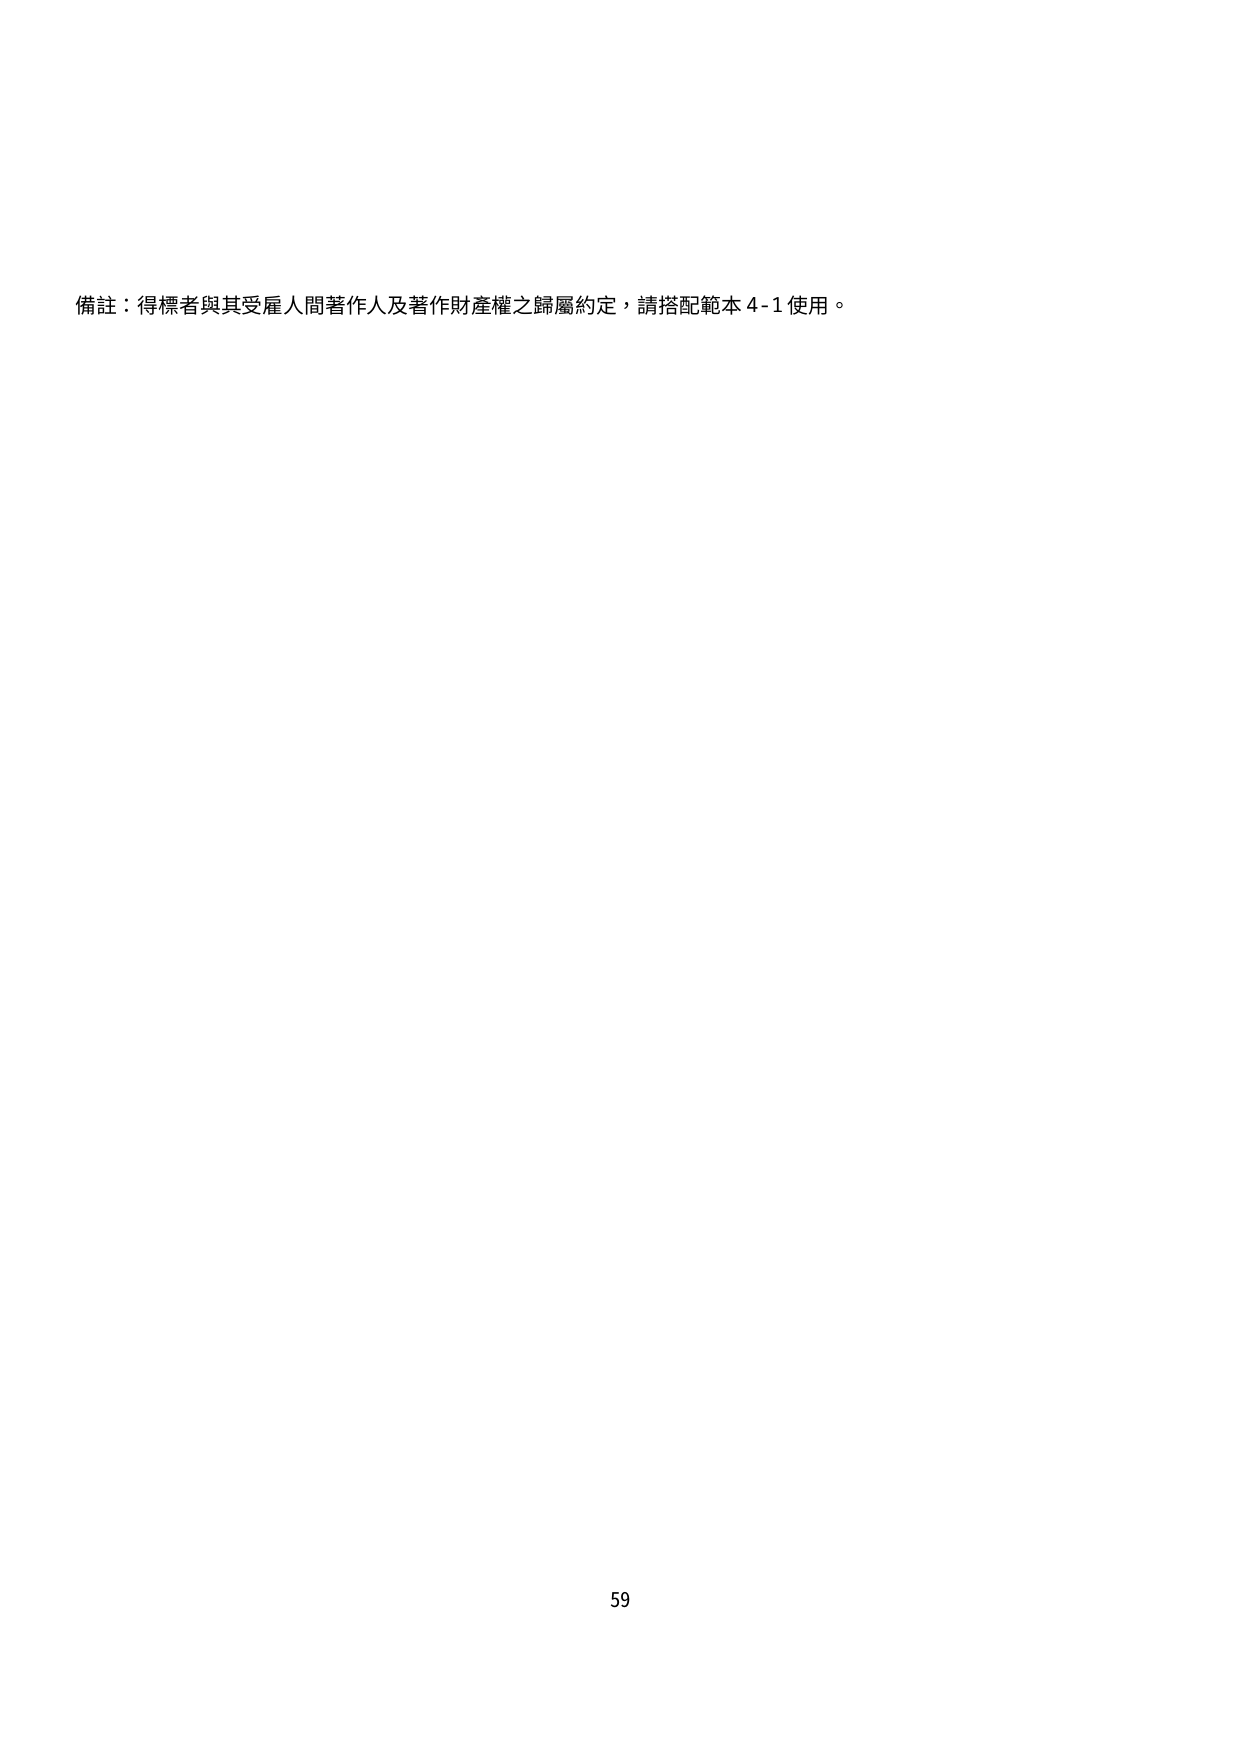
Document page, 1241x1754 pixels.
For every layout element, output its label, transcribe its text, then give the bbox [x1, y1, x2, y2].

text 備註：得標者與其受雇人間著作人及著作財產權之歸屬約定，請搭配範本4-1使用。 [75, 263, 1165, 325]
